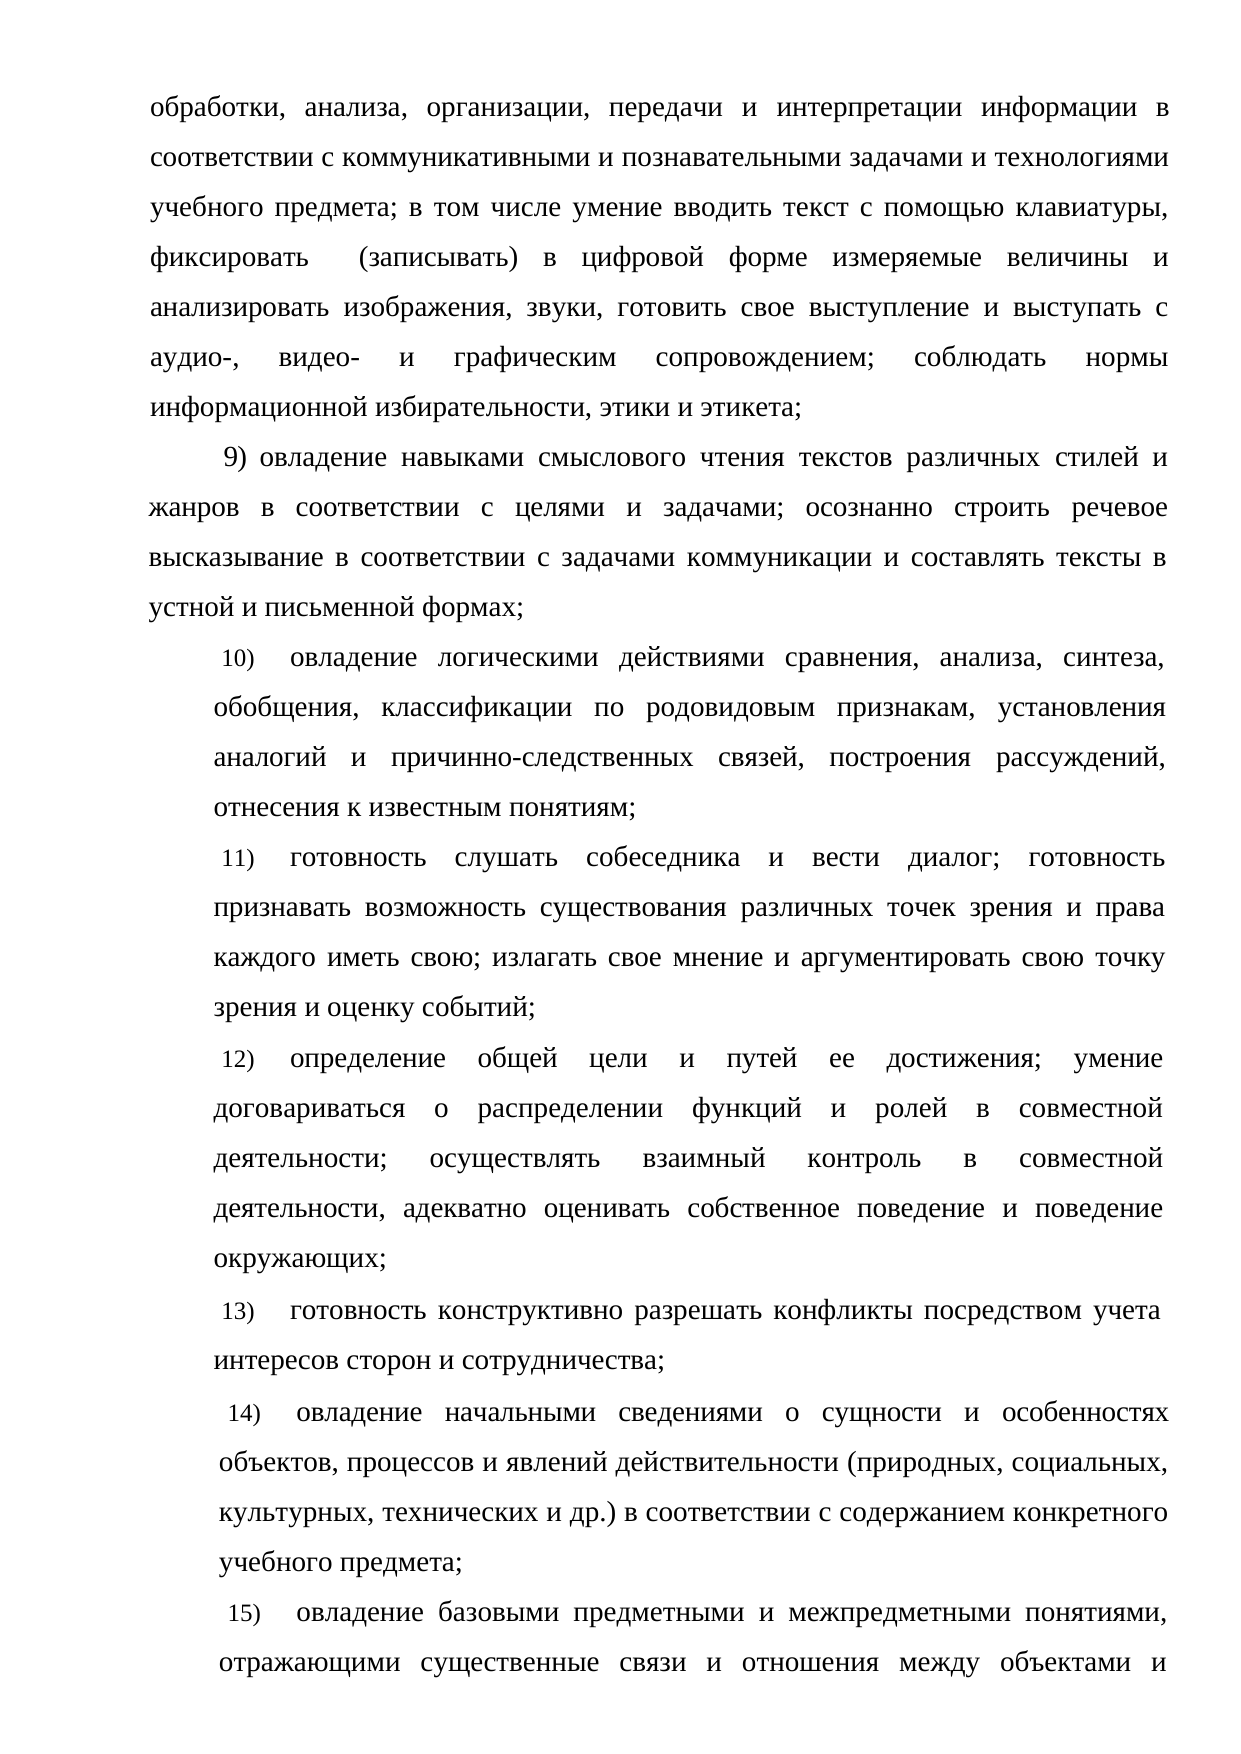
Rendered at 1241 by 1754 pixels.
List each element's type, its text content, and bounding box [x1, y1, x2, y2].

list овладение логическими действиями сравнения, анализа, синтеза, обобщения, классификации по родовидовым признакам, установления аналогий и причинно-следственных связей, построения рассуждений, отнесения к известным понятиям; [145, 626, 1166, 826]
text обработки, анализа, организации, передачи и интерпретации информации в соответствии с коммуникативными и познавательными задачами и технологиями учебного предмета; в том числе умение вводить текст с помощью клавиатуры, фиксировать (записывать) в цифровой форме измеряемые величины и анализировать изображения, звуки, готовить свое выступление и выступать с аудио-, видео- и графическим сопровождением; соблюдать нормы информационной избирательности, этики и этикета; [150, 76, 1169, 426]
list готовность конструктивно разрешать конфликты посредством учета интересов сторон и сотрудничества; [145, 1279, 1161, 1379]
text 9) овладение навыками смыслового чтения текстов различных стилей и жанров в соответствии с целями и задачами; осознанно строить речевое высказывание в соответствии с задачами коммуникации и составлять тексты в устной и письменной формах; [148, 426, 1168, 626]
list определение общей цели и путей ее достижения; умение договариваться о распределении функций и ролей в совместной деятельности; осуществлять взаимный контроль в совместной деятельности, адекватно оценивать собственное поведение и поведение окружающих; [145, 1028, 1164, 1278]
list готовность слушать собеседника и вести диалог; готовность признавать возможность существования различных точек зрения и права каждого иметь свою; излагать свое мнение и аргументировать свою точку зрения и оценку событий; [145, 827, 1166, 1027]
list овладение базовыми предметными и межпредметными понятиями, отражающими существенные связи и отношения между объектами и [150, 1582, 1168, 1682]
list овладение начальными сведениями о сущности и особенностях объектов, процессов и явлений действительности (природных, социальных, культурных, технических и др.) в соответствии с содержанием конкретного учебного предмета; [150, 1381, 1169, 1581]
